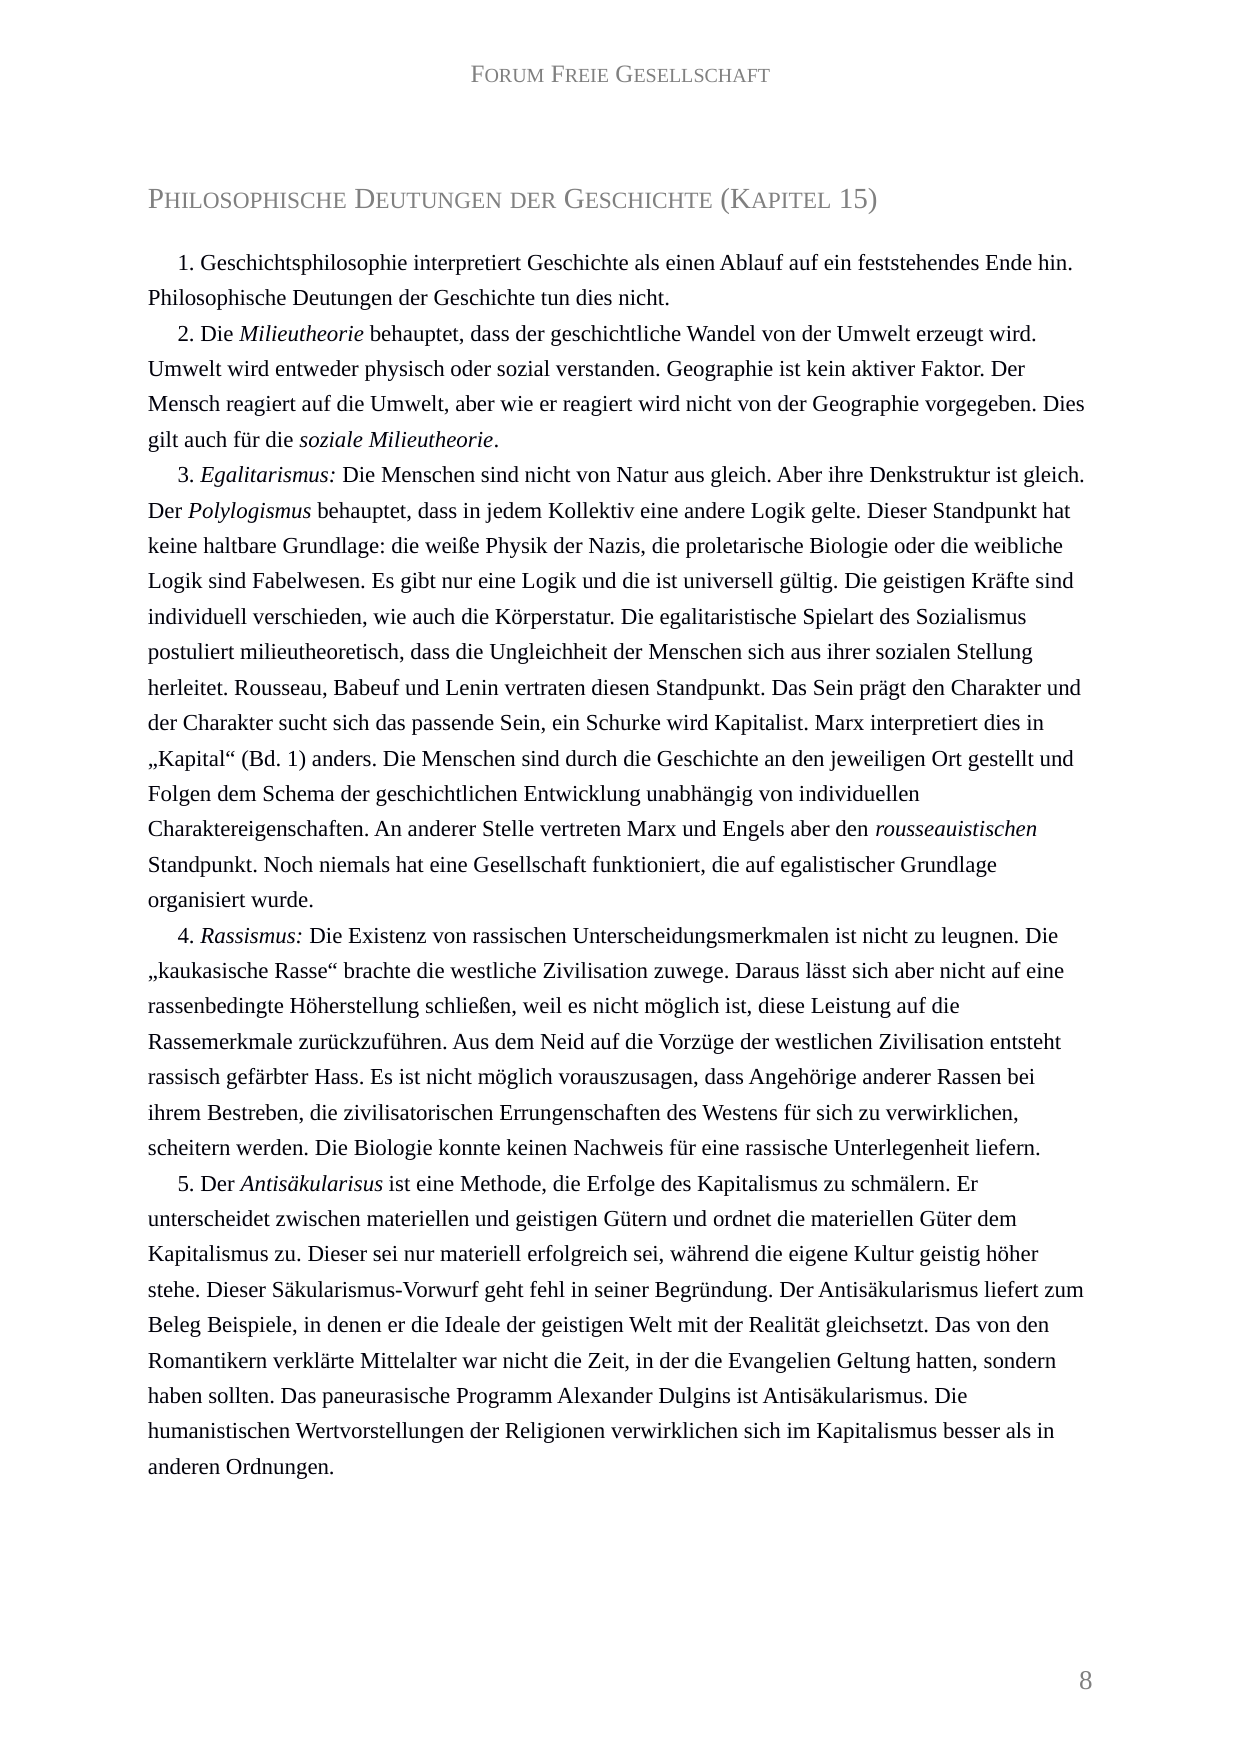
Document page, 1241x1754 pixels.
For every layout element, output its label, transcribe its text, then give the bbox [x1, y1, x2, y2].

text 1. Geschichtsphilosophie interpretiert Geschichte als einen Ablauf auf ein feststehendes Ende hin. Philosophische Deutungen der Geschichte tun dies nicht. [148, 240, 1092, 311]
text 2. Die Milieutheorie behauptet, dass der geschichtliche Wandel von der Umwelt erzeugt wird. Umwelt wird entweder physisch oder sozial verstanden. Geographie ist kein aktiver Faktor. Der Mensch reagiert auf die Umwelt, aber wie er reagiert wird nicht von der Geographie vorgegeben. Dies gilt auch für die soziale Milieutheorie. [148, 311, 1092, 452]
subtitle Philosophische Deutungen der Geschichte (Kapitel 15) [148, 177, 1092, 215]
text 4. Rassismus: Die Existenz von rassischen Unterscheidungsmerkmalen ist nicht zu leugnen. Die „kaukasische Rasse“ brachte die westliche Zivilisation zuwege. Daraus lässt sich aber nicht auf eine rassenbedingte Höherstellung schließen, weil es nicht möglich ist, diese Leistung auf die Rassemerkmale zurückzuführen. Aus dem Neid auf die Vorzüge der westlichen Zivilisation entsteht rassisch gefärbter Hass. Es ist nicht möglich vorauszusagen, dass Angehörige anderer Rassen bei ihrem Bestreben, die zivilisatorischen Errungenschaften des Westens für sich zu verwirklichen, scheitern werden. Die Biologie konnte keinen Nachweis für eine rassische Unterlegenheit liefern. [148, 913, 1092, 1161]
text 3. Egalitarismus: Die Menschen sind nicht von Natur aus gleich. Aber ihre Denkstruktur ist gleich. Der Polylogismus behauptet, dass in jedem Kollektiv eine andere Logik gelte. Dieser Standpunkt hat keine haltbare Grundlage: die weiße Physik der Nazis, die proletarische Biologie oder die weibliche Logik sind Fabelwesen. Es gibt nur eine Logik und die ist universell gültig. Die geistigen Kräfte sind individuell verschieden, wie auch die Körperstatur. Die egalitaristische Spielart des Sozialismus postuliert milieutheoretisch, dass die Ungleichheit der Menschen sich aus ihrer sozialen Stellung herleitet. Rousseau, Babeuf und Lenin vertraten diesen Standpunkt. Das Sein prägt den Charakter und der Charakter sucht sich das passende Sein, ein Schurke wird Kapitalist. Marx interpretiert dies in „Kapital“ (Bd. 1) anders. Die Menschen sind durch die Geschichte an den jeweiligen Ort gestellt und Folgen dem Schema der geschichtlichen Entwicklung unabhängig von individuellen Charaktereigenschaften. An anderer Stelle vertreten Marx und Engels aber den rousseauistischen Standpunkt. Noch niemals hat eine Gesellschaft funktioniert, die auf egalistischer Grundlage organisiert wurde. [148, 452, 1092, 913]
text 5. Der Antisäkularisus ist eine Methode, die Erfolge des Kapitalismus zu schmälern. Er unterscheidet zwischen materiellen und geistigen Gütern und ordnet die materiellen Güter dem Kapitalismus zu. Dieser sei nur materiell erfolgreich sei, während die eigene Kultur geistig höher stehe. Dieser Säkularismus-Vorwurf geht fehl in seiner Begründung. Der Antisäkularismus liefert zum Beleg Beispiele, in denen er die Ideale der geistigen Welt mit der Realität gleichsetzt. Das von den Romantikern verklärte Mittelalter war nicht die Zeit, in der die Evangelien Geltung hatten, sondern haben sollten. Das paneurasische Programm Alexander Dulgins ist Antisäkularismus. Die humanistischen Wertvorstellungen der Religionen verwirklichen sich im Kapitalismus besser als in anderen Ordnungen. [148, 1161, 1092, 1479]
